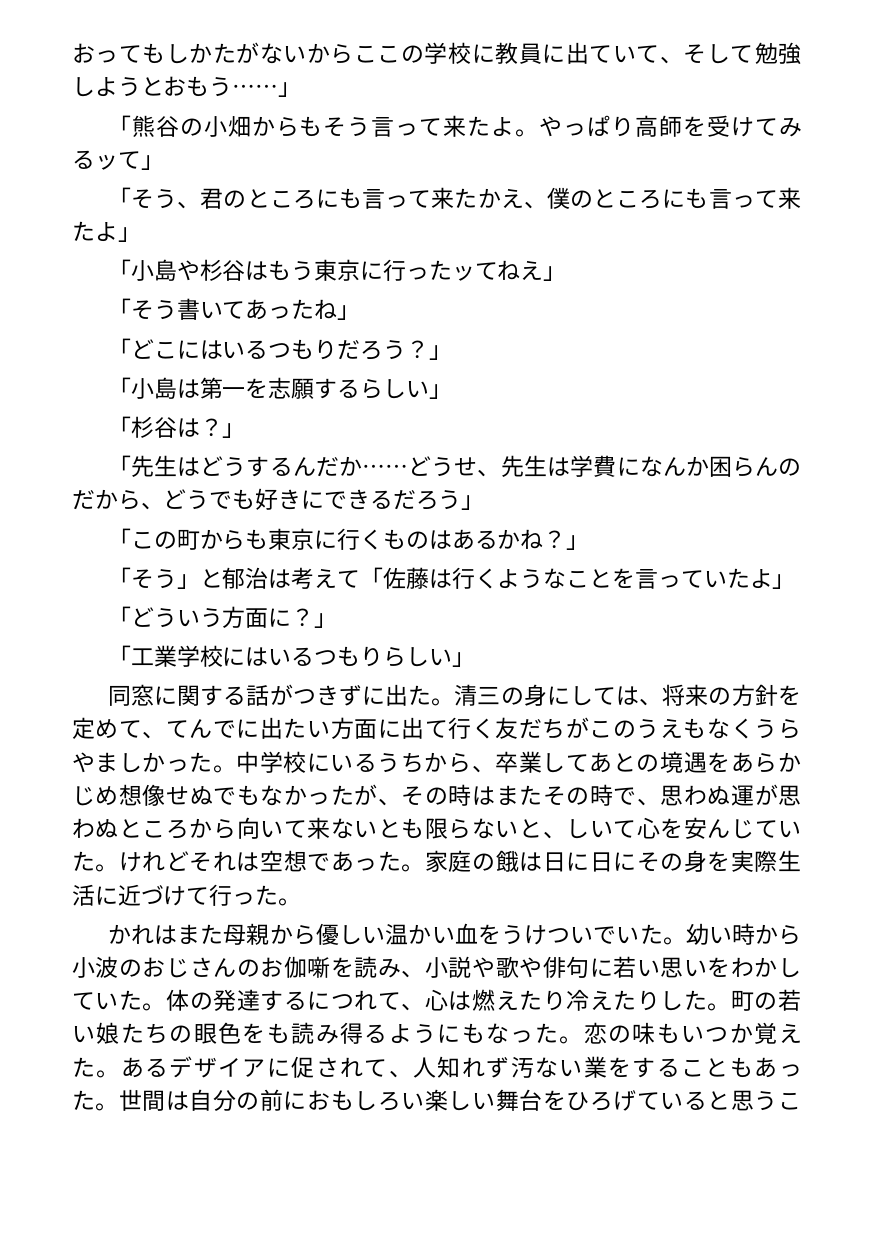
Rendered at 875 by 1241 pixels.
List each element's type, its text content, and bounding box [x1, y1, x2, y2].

text 「熊谷の小畑からもそう言って来たよ。やっぱり高師を受けてみるッて」 [72, 108, 802, 175]
text 「小島は第一を志願するらしい」 [72, 371, 802, 404]
text 「杉谷は？」 [72, 410, 802, 443]
text 「この町からも東京に行くものはあるかね？」 [72, 521, 802, 555]
text おってもしかたがないからここの学校に教員に出ていて、そして勉強しようとおもう……」 [72, 36, 802, 102]
text 「どこにはいるつもりだろう？」 [72, 332, 802, 365]
text 「そう、君のところにも言って来たかえ、僕のところにも言って来たよ」 [72, 181, 802, 247]
text 同窓に関する話がつきずに出た。清三の身にしては、将来の方針を定めて、てんでに出たい方面に出て行く友だちがこのうえもなくうらやましかった。中学校にいるうちから、卒業してあとの境遇をあらかじめ想像せぬでもなかったが、その時はまたその時で、思わぬ運が思わぬところから向いて来ないとも限らないと、しいて心を安んじていた。けれどそれは空想であった。家庭の餓は日に日にその身を実際生活に近づけて行った。 [72, 678, 802, 911]
text かれはまた母親から優しい温かい血をうけついでいた。幼い時から小波のおじさんのお伽噺を読み、小説や歌や俳句に若い思いをわかしていた。体の発達するにつれて、心は燃えたり冷えたりした。町の若い娘たちの眼色をも読み得るようにもなった。恋の味もいつか覚えた。あるデザイアに促されて、人知れず汚ない業をすることもあった。世間は自分の前におもしろい楽しい舞台をひろげていると思うこ [72, 917, 802, 1116]
text 「先生はどうするんだか……どうせ、先生は学費になんか困らんのだから、どうでも好きにできるだろう」 [72, 449, 802, 516]
text 「工業学校にはいるつもりらしい」 [72, 639, 802, 672]
text 「どういう方面に？」 [72, 600, 802, 633]
text 「そう書いてあったね」 [72, 292, 802, 326]
text 「そう」と郁治は考えて「佐藤は行くようなことを言っていたよ」 [72, 561, 802, 594]
text 「小島や杉谷はもう東京に行ったッてねえ」 [72, 253, 802, 286]
